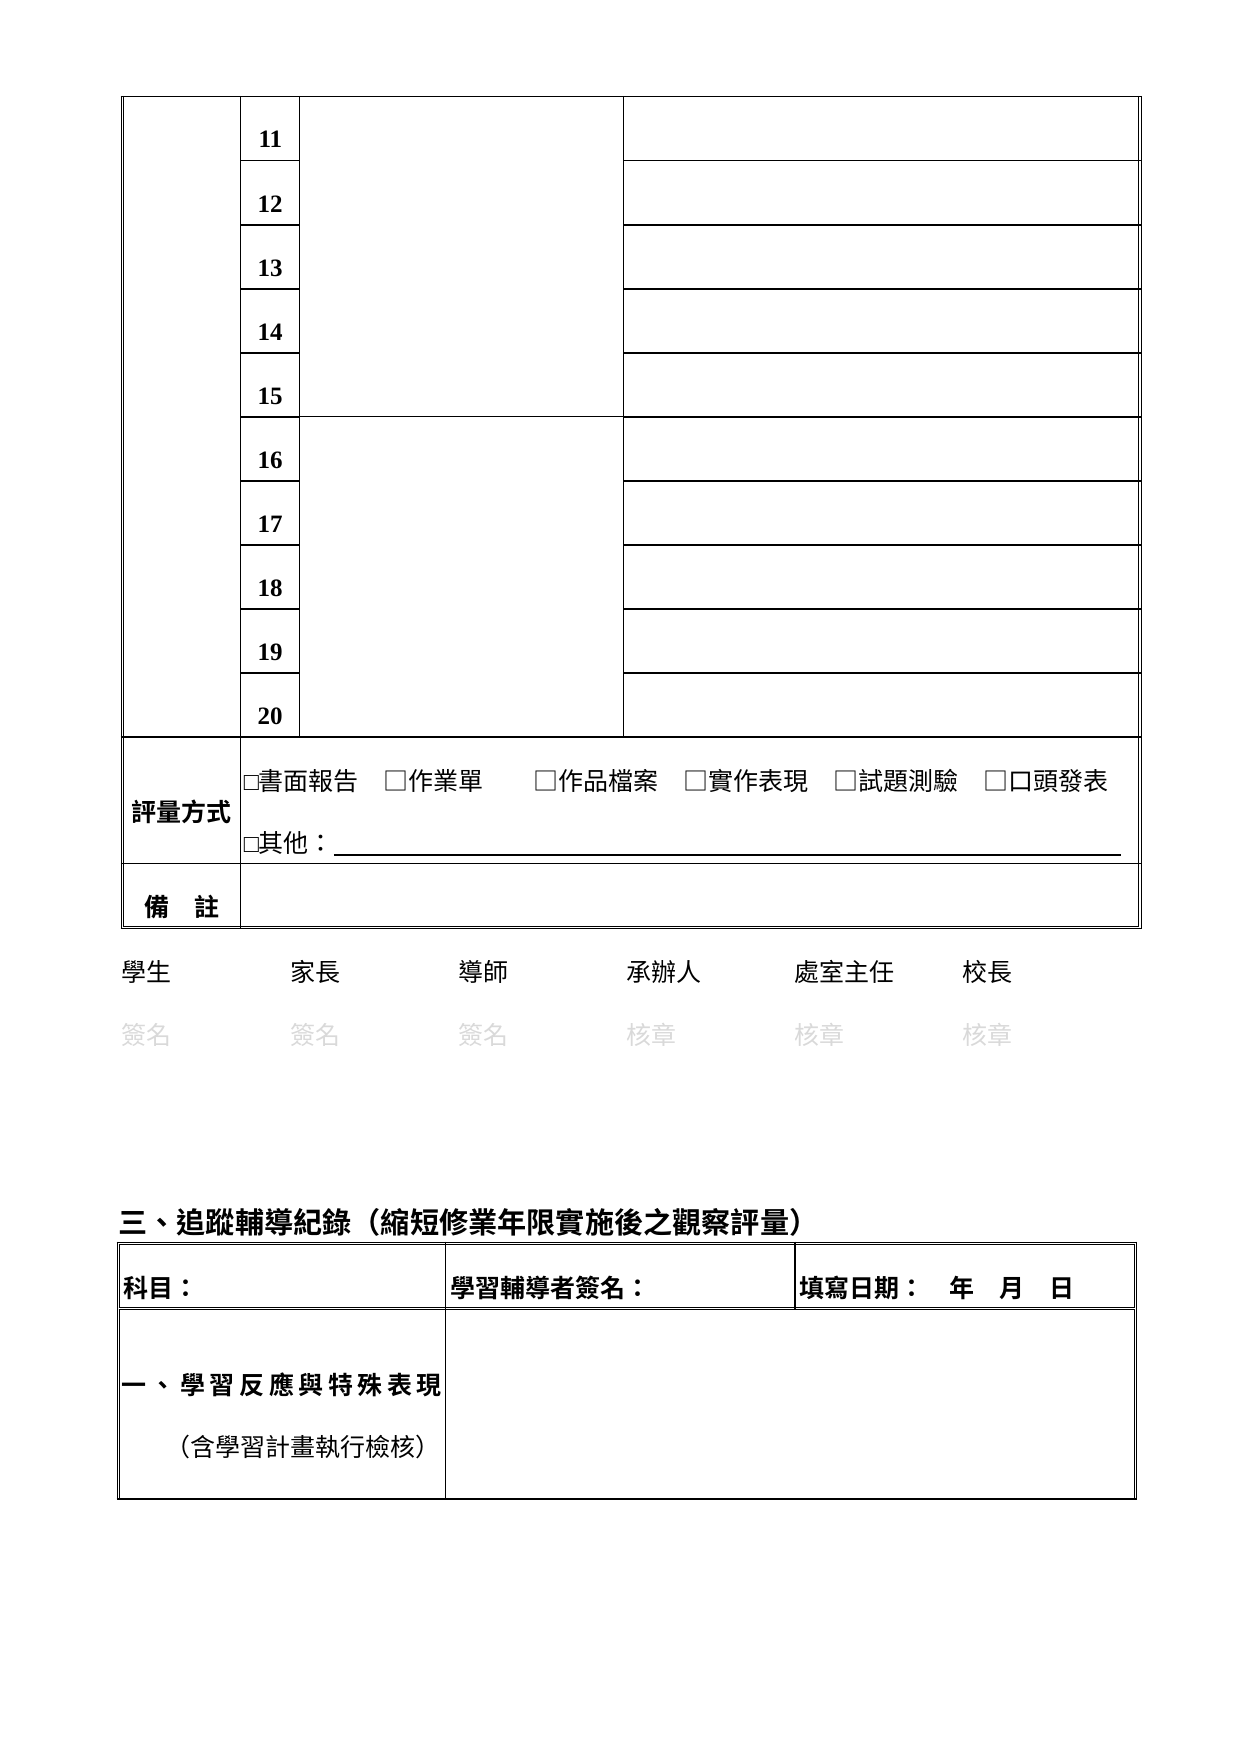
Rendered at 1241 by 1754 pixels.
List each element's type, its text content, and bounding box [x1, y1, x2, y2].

table_cell [624, 418, 1138, 480]
table_cell 承辦人 核章 [624, 929, 791, 1054]
table_header 學習輔導者簽名： [446, 1245, 794, 1307]
table_cell □書面報告 □作業單 □作品檔案 □實作表現 □試題測驗 □口頭發表 □其他： [241, 738, 1138, 862]
table_cell [624, 97, 1138, 160]
table_cell [1127, 929, 1140, 1054]
table_cell [446, 1310, 1134, 1498]
table_cell 17 [241, 482, 299, 544]
table_cell [624, 610, 1138, 672]
table_cell 18 [241, 546, 299, 608]
table_cell [300, 417, 623, 736]
table_cell [300, 97, 623, 416]
table_cell 14 [241, 290, 299, 352]
table_cell 校長 核章 [959, 929, 1127, 1054]
table_cell [241, 864, 1138, 926]
table_cell 15 [241, 354, 299, 416]
table_cell 13 [241, 226, 299, 288]
table_cell [624, 290, 1138, 352]
table_cell 12 [241, 161, 299, 224]
table_cell [624, 354, 1138, 416]
table_cell 學生 簽名 [118, 926, 287, 1054]
table_header 科目： [120, 1245, 445, 1307]
text 三、追蹤輔導紀錄（縮短修業年限實施後之觀察評量） [118, 1179, 1122, 1242]
table_cell [624, 226, 1138, 288]
table_header 填寫日期： 年 月 日 [796, 1245, 1134, 1307]
table_cell 一、學習反應與特殊表現 （含學習計畫執行檢核） [120, 1310, 445, 1498]
table_cell 處室主任 核章 [791, 929, 959, 1054]
table_cell 19 [241, 610, 299, 672]
table_cell 11 [241, 97, 299, 160]
table_cell 16 [241, 418, 299, 480]
table_cell [124, 97, 240, 736]
table_cell [624, 482, 1138, 544]
table_cell 備 註 [124, 864, 240, 926]
table_cell 評量方式 [124, 738, 240, 862]
table_cell 20 [241, 674, 299, 736]
table_cell [624, 674, 1138, 736]
table_cell [624, 546, 1138, 608]
table_cell 導師 簽名 [455, 929, 624, 1054]
table_cell [624, 161, 1138, 224]
table_cell 家長 簽名 [287, 929, 455, 1054]
